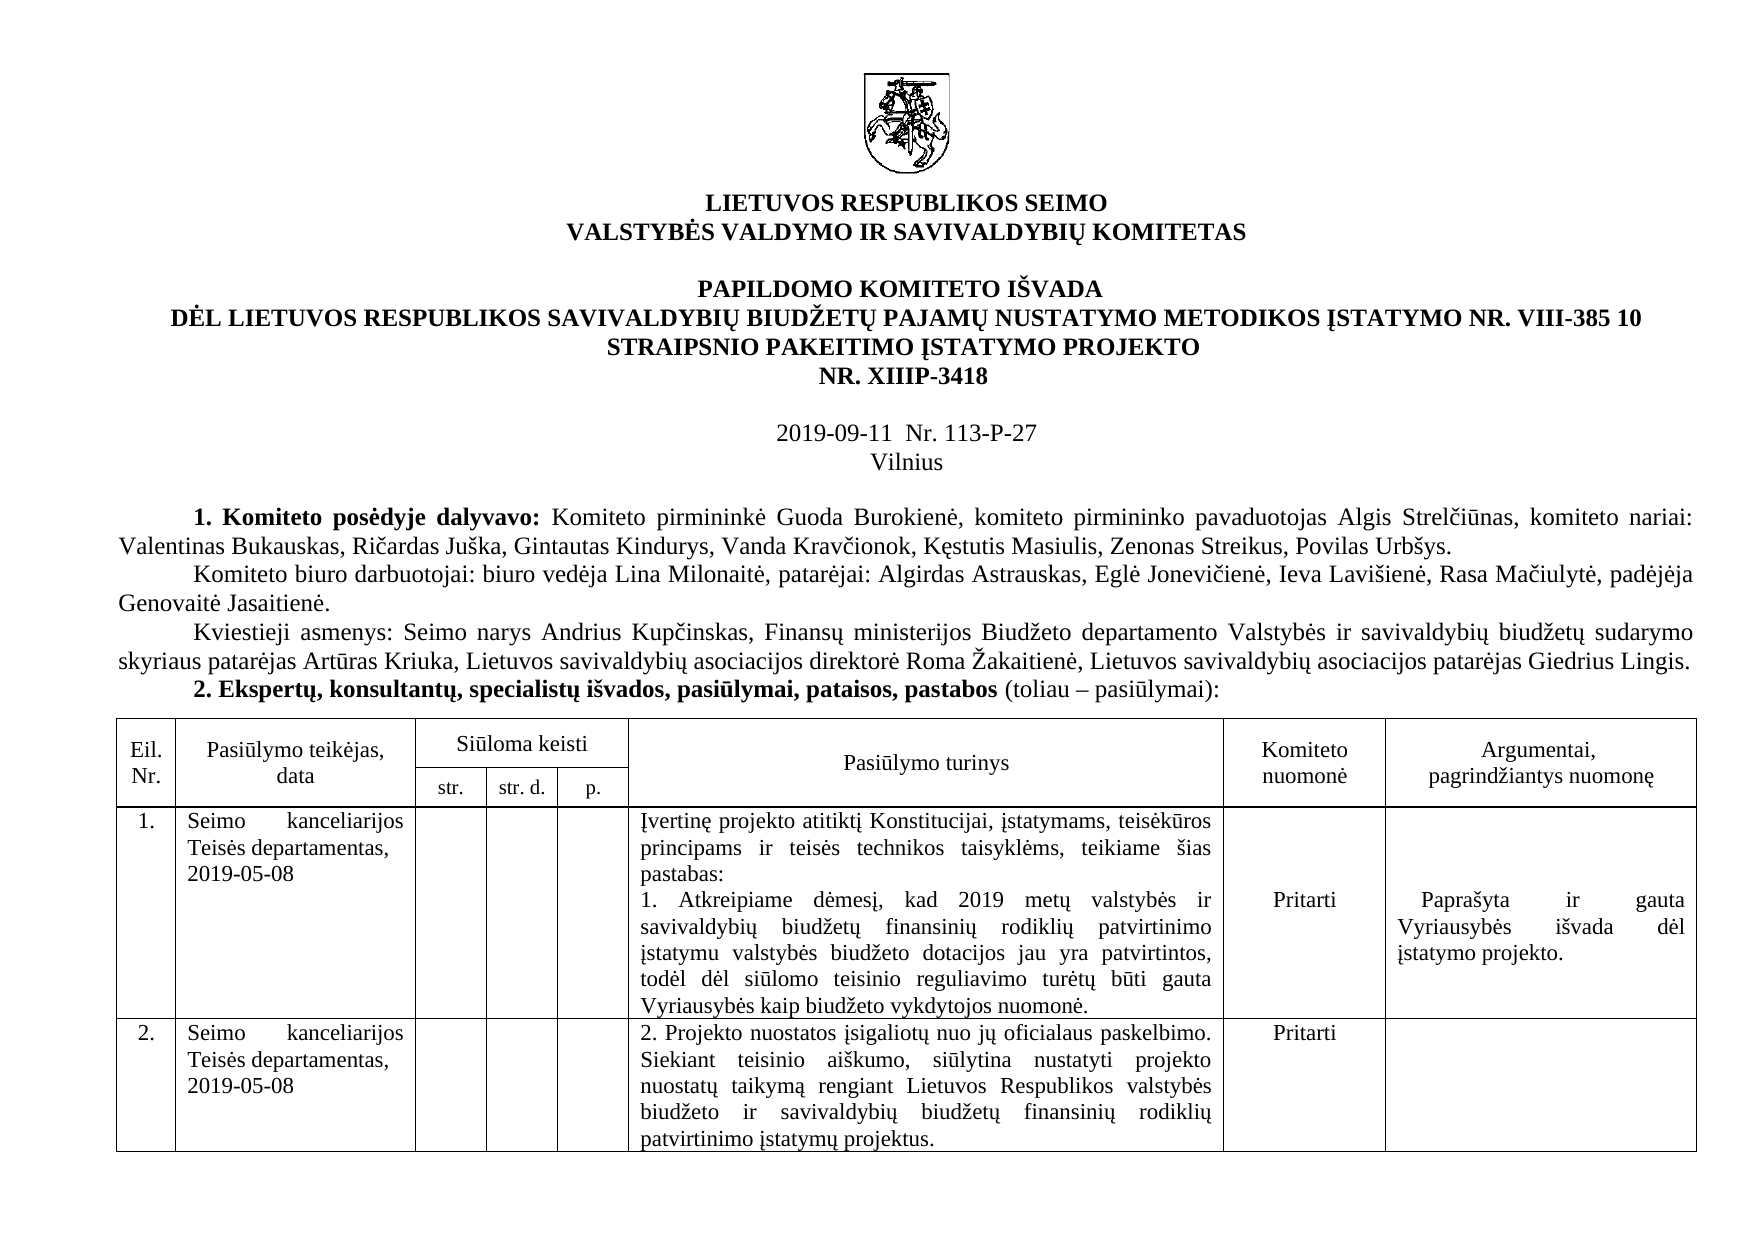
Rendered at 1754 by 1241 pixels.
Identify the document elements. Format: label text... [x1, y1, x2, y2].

table_cell 2. [117, 1019, 175, 1151]
text PAPILDOMO KOMITETO IŠVADA [118, 274, 1695, 303]
text LIETUVOS RESPUBLIKOS SEIMO [118, 188, 1695, 217]
table_cell 2. Projekto nuostatos įsigaliotų nuo jų oficialaus paskelbimo. Siekiant teisinio aiškumo, siūlytina nustatyti projekto nuostatų taikymą rengiant Lietuvos Respublikos valstybės biudžeto ir savivaldybių biudžetų finansinių rodiklių patvirtinimo įstatymų projektus. [629, 1019, 1223, 1151]
text Komiteto biuro darbuotojai: biuro vedėja Lina Milonaitė, patarėjai: Algirdas Astrauskas, Eglė Jonevičienė, Ieva Lavišienė, Rasa Mačiulytė, padėjėja Genovaitė Jasaitienė. [118, 559, 1695, 617]
text NR. XIIIP-3418 [118, 361, 1695, 389]
table_header Pasiūlymo teikėjas, data [176, 719, 415, 806]
text Vilnius [118, 447, 1695, 476]
table_cell [1386, 1019, 1696, 1151]
table_cell Paprašyta ir gauta Vyriausybės išvada dėl įstatymo projekto. [1386, 808, 1696, 1018]
table_cell Pritarti [1224, 1019, 1385, 1151]
table_cell [416, 1019, 486, 1151]
text 2019-09-11 Nr. 113-P-27 [118, 418, 1695, 447]
table_cell p. [558, 768, 628, 806]
table_cell Seimo kanceliarijos Teisės departamentas, 2019-05-08 [176, 808, 415, 1018]
table_cell str. [416, 768, 486, 806]
table_cell str. d. [487, 768, 557, 806]
table_cell 1. [117, 808, 175, 1018]
text 1. Komiteto posėdyje dalyvavo: Komiteto pirmininkė Guoda Burokienė, komiteto pirmininko pavaduotojas Algis Strelčiūnas, komiteto nariai: Valentinas Bukauskas, Ričardas Juška, Gintautas Kindurys, Vanda Kravčionok, Kęstutis Masiulis, Zenonas Streikus, Povilas Urbšys. [118, 502, 1695, 559]
table_cell [558, 1019, 628, 1151]
text Valstybės valdymo ir savivaldybių komitetas [118, 217, 1695, 246]
table_cell [558, 808, 628, 1018]
table_header Argumentai, pagrindžiantys nuomonę [1386, 719, 1696, 806]
text DĖL LIETUVOS RESPUBLIKOS SAVIVALDYBIŲ BIUDŽETŲ PAJAMŲ NUSTATYMO METODIKOS ĮSTATYMO NR. VIII-385 10 STRAIPSNIO PAKEITIMO ĮSTATYMO PROJEKTO [118, 303, 1695, 361]
table_cell Įvertinę projekto atitiktį Konstitucijai, įstatymams, teisėkūros principams ir teisės technikos taisyklėms, teikiame šias pastabas: 1. Atkreipiame dėmesį, kad 2019 metų valstybės ir savivaldybių biudžetų finansinių rodiklių patvirtinimo įstatymu valstybės biudžeto dotacijos jau yra patvirtintos, todėl dėl siūlomo teisinio reguliavimo turėtų būti gauta Vyriausybės kaip biudžeto vykdytojos nuomonė. [629, 808, 1223, 1018]
text 2. Ekspertų, konsultantų, specialistų išvados, pasiūlymai, pataisos, pastabos (toliau – pasiūlymai): [118, 674, 1695, 703]
table_header Pasiūlymo turinys [629, 719, 1223, 806]
table_cell [416, 808, 486, 1018]
table_cell [487, 1019, 557, 1151]
table_header Komiteto nuomonė [1224, 719, 1385, 806]
table_cell Pritarti [1224, 808, 1385, 1018]
table_cell Seimo kanceliarijos Teisės departamentas, 2019-05-08 [176, 1019, 415, 1151]
table_header Siūloma keisti [416, 719, 628, 767]
table_header Eil. Nr. [117, 719, 175, 806]
table_cell [487, 808, 557, 1018]
text Kviestieji asmenys: Seimo narys Andrius Kupčinskas, Finansų ministerijos Biudžeto departamento Valstybės ir savivaldybių biudžetų sudarymo skyriaus patarėjas Artūras Kriuka, Lietuvos savivaldybių asociacijos direktorė Roma Žakaitienė, Lietuvos savivaldybių asociacijos patarėjas Giedrius Lingis. [118, 617, 1695, 674]
